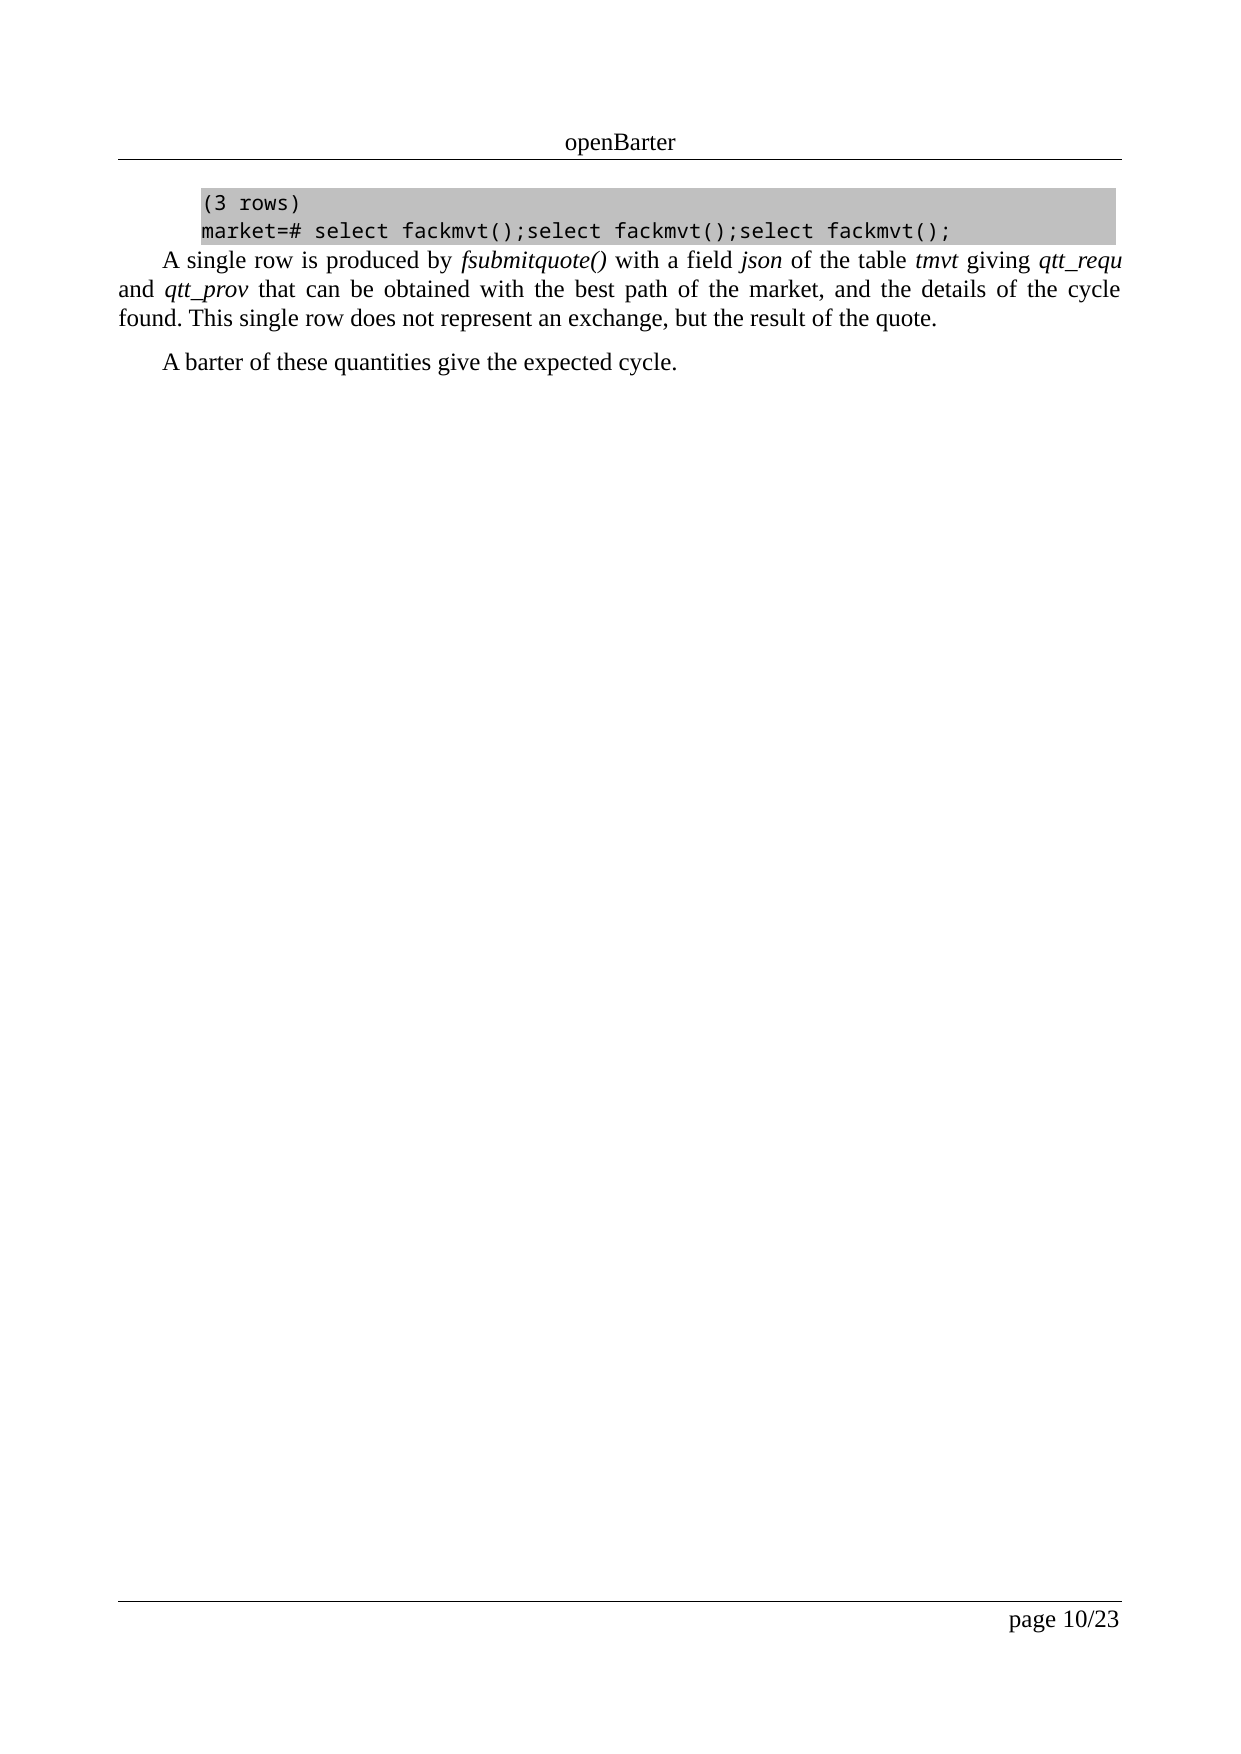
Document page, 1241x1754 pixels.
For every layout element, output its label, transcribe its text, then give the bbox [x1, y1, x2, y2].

text A barter of these quantities give the expected cycle. [118, 344, 1122, 378]
text A single row is produced by fsubmitquote() with a field json of the table tmvt giving qtt_requ and qtt_prov that can be obtained with the best path of the market, and the details of the cycle found. This single row does not represent an exchange, but the result of the quote. [118, 245, 1122, 331]
text (3 rows) [201, 188, 1116, 217]
text market=# select fackmvt();select fackmvt();select fackmvt(); [201, 217, 1116, 245]
